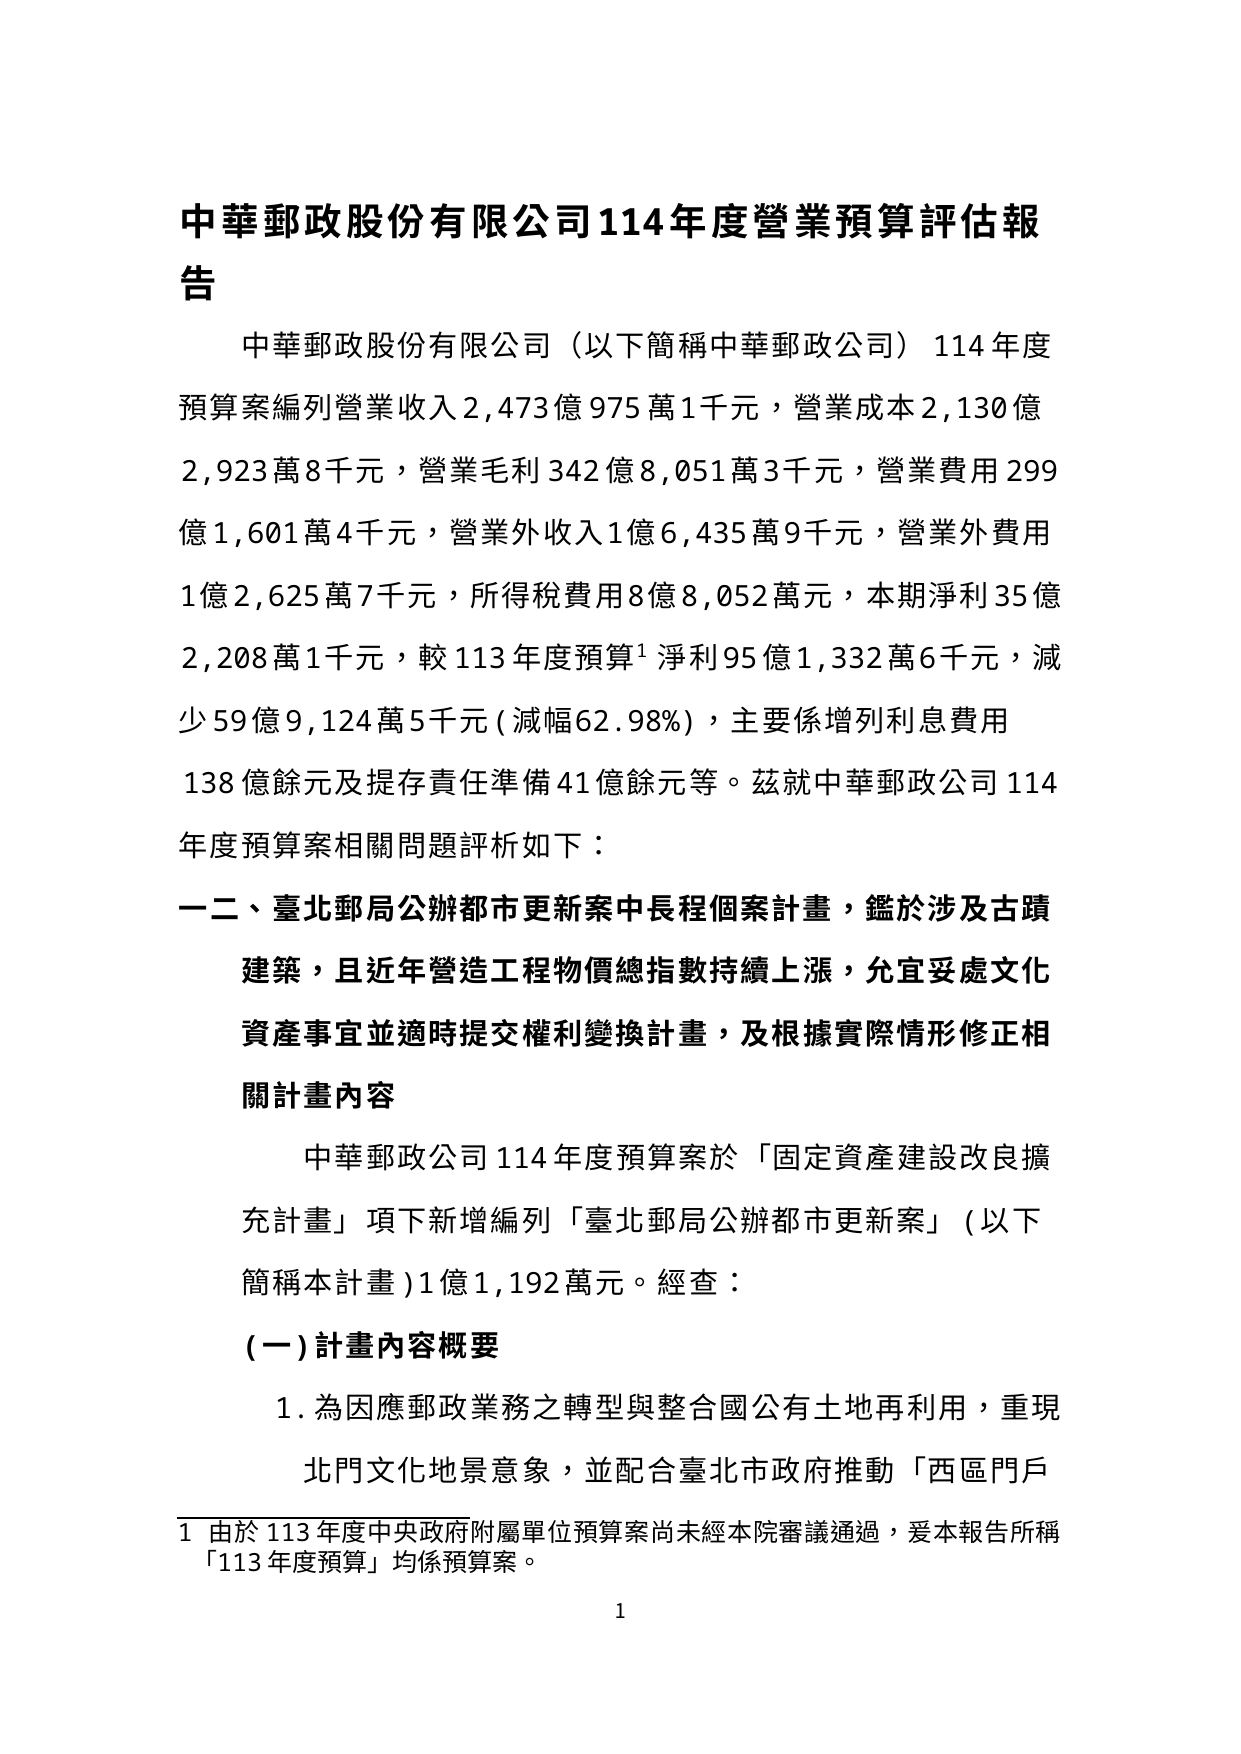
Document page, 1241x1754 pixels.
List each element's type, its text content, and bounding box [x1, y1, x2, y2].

text 中華郵政公司114年度預算案於「固定資產建設改良擴充計畫」項下新增編列「臺北郵局公辦都市更新案」(以下簡稱本計畫)1億1,192萬元。經查： [236, 1115, 1063, 1302]
text 由於113年度中央政府附屬單位預算案尚未經本院審議通過，爰本報告所稱「113年度預算」均係預算案。 [177, 1518, 1063, 1577]
text 中華郵政股份有限公司114年度營業預算評估報告 [177, 177, 1063, 302]
text (一)計畫內容概要 [236, 1302, 1063, 1365]
text 一二、臺北郵局公辦都市更新案中長程個案計畫，鑑於涉及古蹟建築，且近年營造工程物價總指數持續上漲，允宜妥處文化資產事宜並適時提交權利變換計畫，及根據實際情形修正相關計畫內容 [177, 865, 1063, 1115]
text 1.為因應郵政業務之轉型與整合國公有土地再利用，重現北門文化地景意象，並配合臺北市政府推動「西區門戶計畫」與國家發展委員會「亞洲．矽谷2.0推動方案」等重要政策，行政院於105年8月召集財政部國有財產署、臺北市政府、國立陽明交通大學與中華郵政公司等土地所有權人與管理機關，共同協議以公辦都市更新方式，研議促進土地有效再利用，爰推動辦理本計畫，總金額277億9,460萬6千元，期程自111年至119年，經行政院於112年6月核定。本計畫由臺灣證券交易所、臺灣期貨交易所、財團法人中華民國證券櫃檯買賣中心、臺灣集中保管結算所出資計占38.89%，及中華郵政公司出資占61.11%(屬購建固定資產計140億190萬9千元)，期將臺北北門郵局轉型成為國家級郵政博物館，並打造國家創新創意及金融中心，預定興建地下4層、地上44層之鋼骨造黃金級智慧綠建築，中華郵政公司各年度經費分配額詳表1。 [266, 1365, 1063, 1490]
text 中華郵政股份有限公司（以下簡稱中華郵政公司）114年度預算案編列營業收入2,473億975萬1千元，營業成本2,130億2,923萬8千元，營業毛利342億8,051萬3千元，營業費用299億1,601萬4千元，營業外收入1億6,435萬9千元，營業外費用1億2,625萬7千元，所得稅費用8億8,052萬元，本期淨利35億2,208萬1千元，較113年度預算淨利95億1,332萬6千元，減少59億9,124萬5千元(減幅62.98%)，主要係增列利息費用138億餘元及提存責任準備41億餘元等。茲就中華郵政公司114年度預算案相關問題評析如下： [177, 302, 1063, 865]
